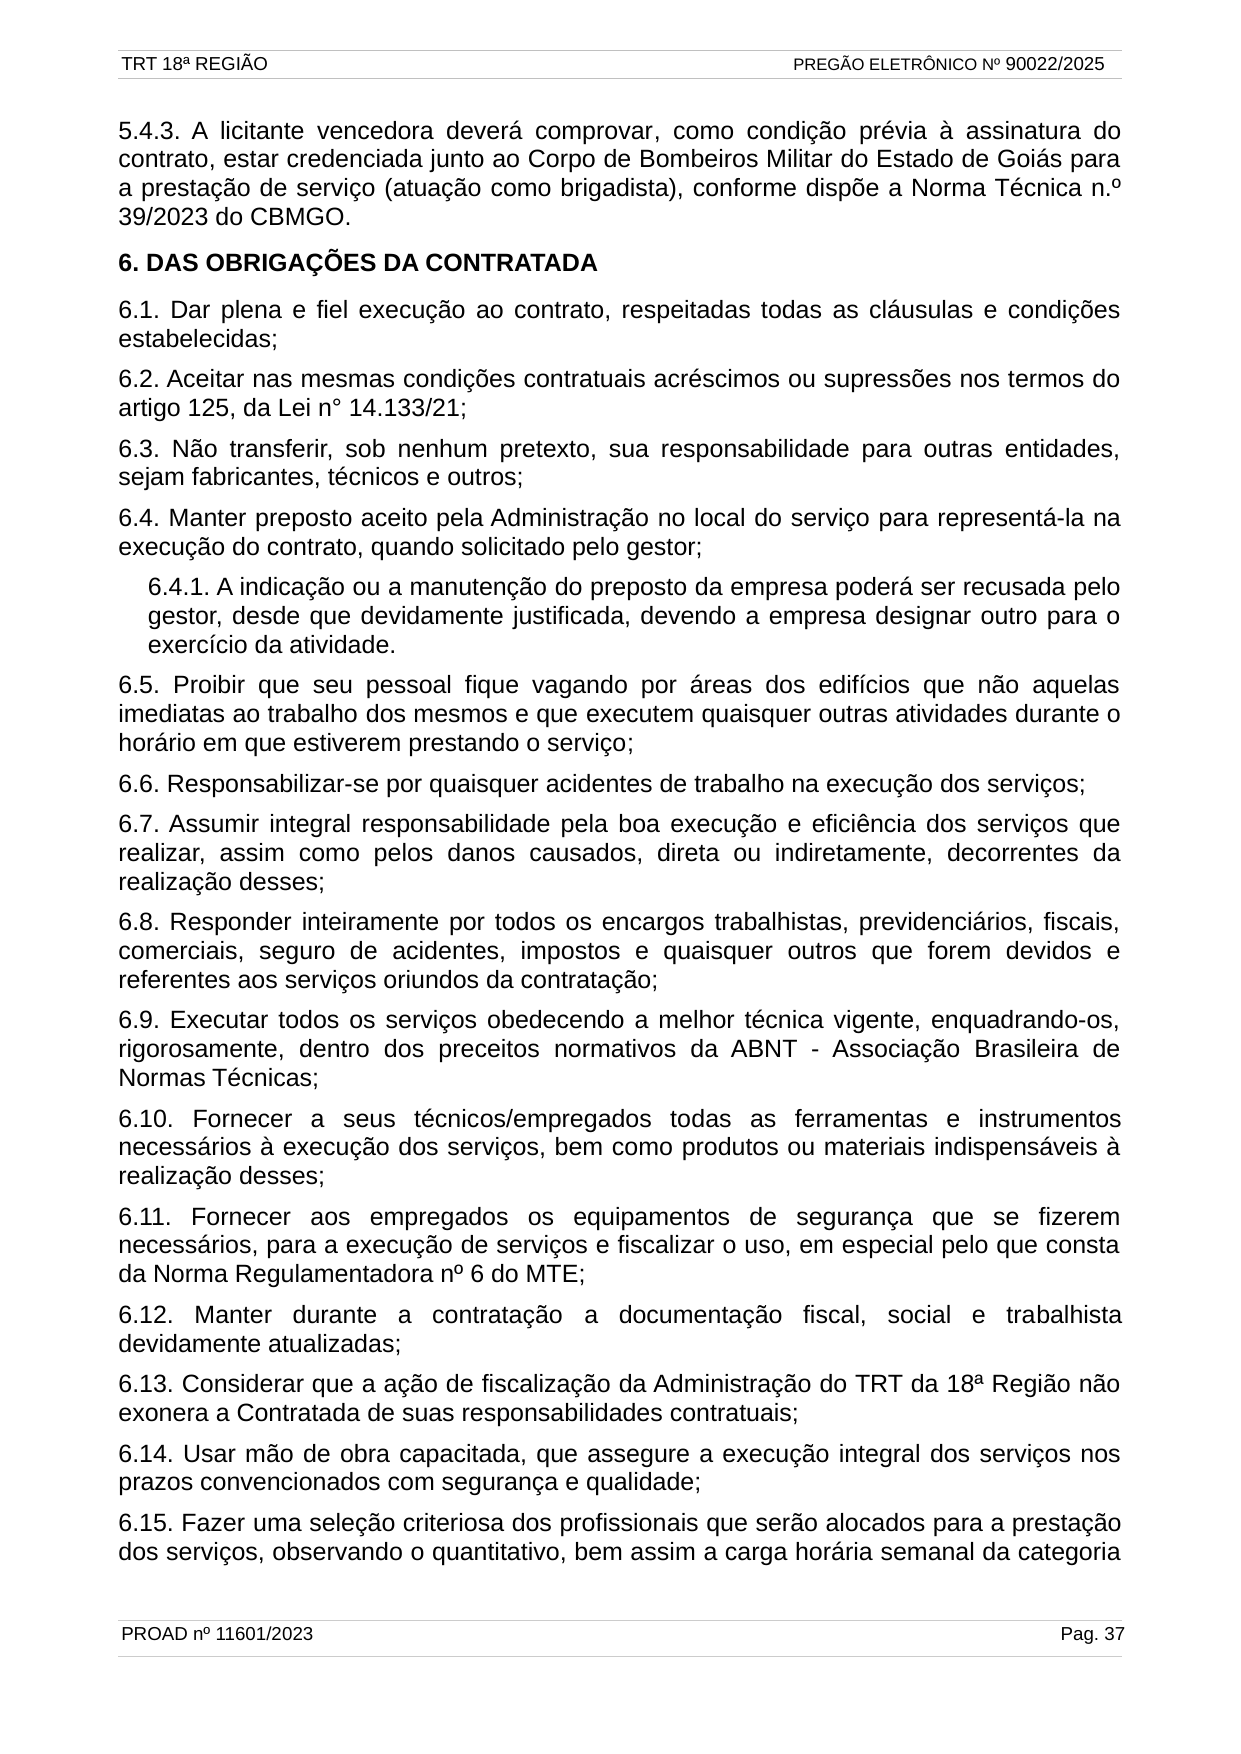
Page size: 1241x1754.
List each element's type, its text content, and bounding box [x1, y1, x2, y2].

text 6.14. Usar mão de obra capacitada, que assegure a execução integral dos serviços nos prazos convencionados com segurança e qualidade; [118, 1438, 1122, 1496]
text 5.4.3. A licitante vencedora deverá comprovar, como condição prévia à assinatura do contrato, estar credenciada junto ao Corpo de Bombeiros Militar do Estado de Goiás para a prestação de serviço (atuação como brigadista), conforme dispõe a Norma Técnica n.º 39/2023 do CBMGO. [118, 116, 1122, 231]
text 6.1. Dar plena e fiel execução ao contrato, respeitadas todas as cláusulas e condições estabelecidas; [118, 295, 1122, 352]
text 6.4. Manter preposto aceito pela Administração no local do serviço para representá-la na execução do contrato, quando solicitado pelo gestor; [118, 503, 1122, 560]
text 6.6. Responsabilizar-se por quaisquer acidentes de trabalho na execução dos serviços; [118, 768, 1122, 797]
text 6.2. Aceitar nas mesmas condições contratuais acréscimos ou supressões nos termos do artigo 125, da Lei n° 14.133/21; [118, 364, 1122, 422]
text 6.9. Executar todos os serviços obedecendo a melhor técnica vigente, enquadrando-os, rigorosamente, dentro dos preceitos normativos da ABNT - Associação Brasileira de Normas Técnicas; [118, 1005, 1122, 1092]
text 6.11. Fornecer aos empregados os equipamentos de segurança que se fizerem necessários, para a execução de serviços e fiscalizar o uso, em especial pelo que consta da Norma Regulamentadora nº 6 do MTE; [118, 1202, 1122, 1288]
text 6.10. Fornecer a seus técnicos/empregados todas as ferramentas e instrumentos necessários à execução dos serviços, bem como produtos ou materiais indispensáveis à realização desses; [118, 1103, 1122, 1190]
text 6. DAS OBRIGAÇÕES DA CONTRATADA [118, 248, 1122, 277]
text 6.3. Não transferir, sob nenhum pretexto, sua responsabilidade para outras entidades, sejam fabricantes, técnicos e outros; [118, 433, 1122, 491]
text 6.12. Manter durante a contratação a documentação fiscal, social e trabalhista devidamente atualizadas; [118, 1300, 1122, 1357]
text 6.4.1. A indicação ou a manutenção do preposto da empresa poderá ser recusada pelo gestor, desde que devidamente justificada, devendo a empresa designar outro para o exercício da atividade. [148, 572, 1122, 658]
text 6.13. Considerar que a ação de fiscalização da Administração do TRT da 18ª Região não exonera a Contratada de suas responsabilidades contratuais; [118, 1369, 1122, 1427]
text 6.5. Proibir que seu pessoal fique vagando por áreas dos edifícios que não aquelas imediatas ao trabalho dos mesmos e que executem quaisquer outras atividades durante o horário em que estiverem prestando o serviço; [118, 670, 1122, 757]
text 6.15. Fazer uma seleção criteriosa dos profissionais que serão alocados para a prestação dos serviços, observando o quantitativo, bem assim a carga horária semanal da categoria [118, 1508, 1122, 1565]
text 6.7. Assumir integral responsabilidade pela boa execução e eficiência dos serviços que realizar, assim como pelos danos causados, direta ou indiretamente, decorrentes da realização desses; [118, 809, 1122, 895]
text 6.8. Responder inteiramente por todos os encargos trabalhistas, previdenciários, fiscais, comerciais, seguro de acidentes, impostos e quaisquer outros que forem devidos e referentes aos serviços oriundos da contratação; [118, 907, 1122, 993]
